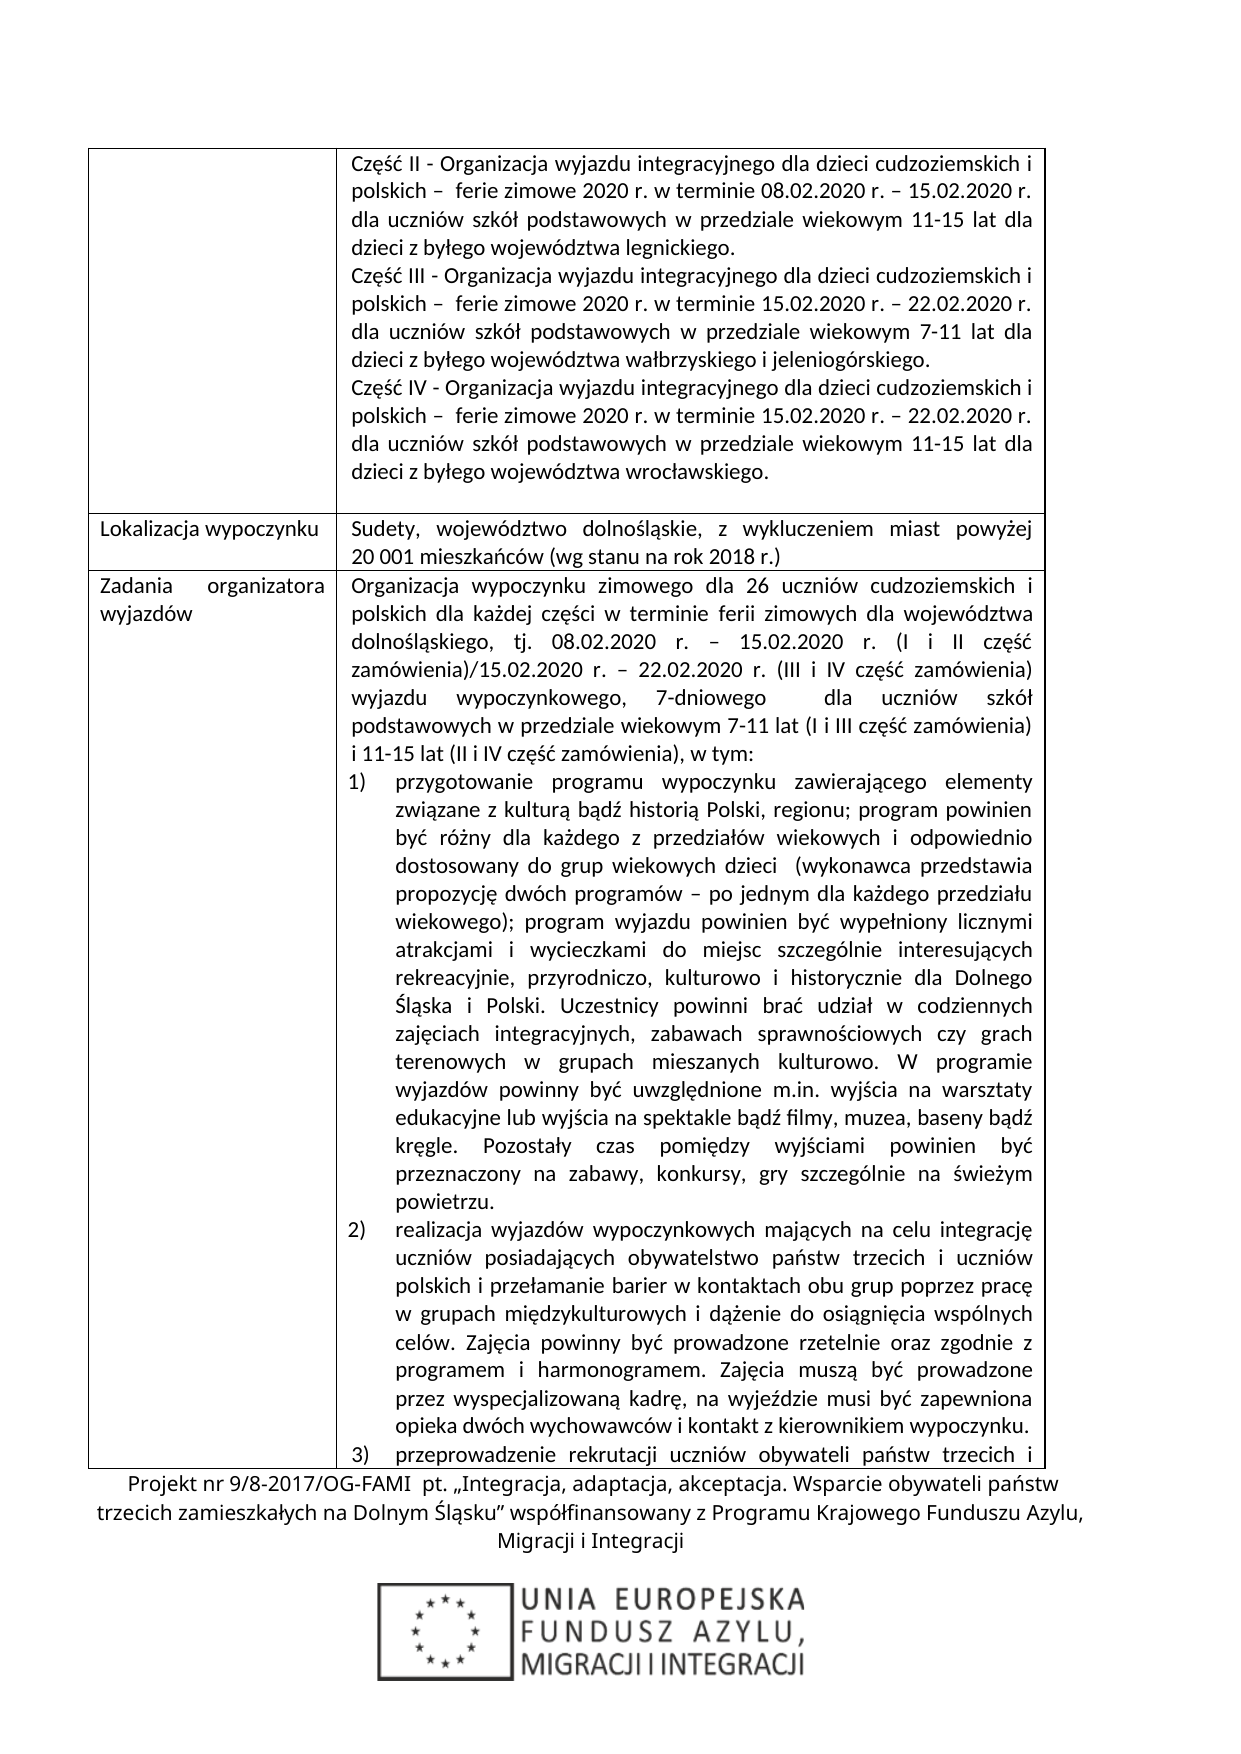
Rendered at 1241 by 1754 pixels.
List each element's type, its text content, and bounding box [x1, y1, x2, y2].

table_cell [89, 149, 336, 513]
table_cell Organizacja wypoczynku zimowego dla 26 uczniów cudzoziemskich i polskich dla każdej części w terminie ferii zimowych dla województwa dolnośląskiego, tj. 08.02.2020 r. – 15.02.2020 r. (I i II część zamówienia)/15.02.2020 r. – 22.02.2020 r. (III i IV część zamówienia) wyjazdu wypoczynkowego, 7-dniowego dla uczniów szkół podstawowych w przedziale wiekowym 7-11 lat (I i III część zamówienia) i 11-15 lat (II i IV część zamówienia), w tym: przygotowanie programu wypoczynku zawierającego elementy związane z kulturą bądź historią Polski, regionu; program powinien być różny dla każdego z przedziałów wiekowych i odpowiednio dostosowany do grup wiekowych dzieci (wykonawca przedstawia propozycję dwóch programów – po jednym dla każdego przedziału wiekowego); program wyjazdu powinien być wypełniony licznymi atrakcjami i wycieczkami do miejsc szczególnie interesujących rekreacyjnie, przyrodniczo, kulturowo i historycznie dla Dolnego Śląska i Polski. Uczestnicy powinni brać udział w codziennych zajęciach integracyjnych, zabawach sprawnościowych czy grach terenowych w grupach mieszanych kulturowo. W programie wyjazdów powinny być uwzględnione m.in. wyjścia na warsztaty edukacyjne lub wyjścia na spektakle bądź filmy, muzea, baseny bądź kręgle. Pozostały czas pomiędzy wyjściami powinien być przeznaczony na zabawy, konkursy, gry szczególnie na świeżym powietrzu. realizacja wyjazdów wypoczynkowych mających na celu integrację uczniów posiadających obywatelstwo państw trzecich i uczniów polskich i przełamanie barier w kontaktach obu grup poprzez pracę w grupach międzykulturowych i dążenie do osiągnięcia wspólnych celów. Zajęcia powinny być prowadzone rzetelnie oraz zgodnie z programem i harmonogramem. Zajęcia muszą być prowadzone przez wyspecjalizowaną kadrę, na wyjeździe musi być zapewniona opieka dwóch wychowawców i kontakt z kierownikiem wypoczynku. przeprowadzenie rekrutacji uczniów obywateli państw trzecich i [337, 571, 1044, 1468]
table_cell Zadania organizatora wyjazdów [89, 571, 336, 1468]
table_cell Część II - Organizacja wyjazdu integracyjnego dla dzieci cudzoziemskich i polskich – ferie zimowe 2020 r. w terminie 08.02.2020 r. – 15.02.2020 r. dla uczniów szkół podstawowych w przedziale wiekowym 11-15 lat dla dzieci z byłego województwa legnickiego. Część III - Organizacja wyjazdu integracyjnego dla dzieci cudzoziemskich i polskich – ferie zimowe 2020 r. w terminie 15.02.2020 r. – 22.02.2020 r. dla uczniów szkół podstawowych w przedziale wiekowym 7-11 lat dla dzieci z byłego województwa wałbrzyskiego i jeleniogórskiego. Część IV - Organizacja wyjazdu integracyjnego dla dzieci cudzoziemskich i polskich – ferie zimowe 2020 r. w terminie 15.02.2020 r. – 22.02.2020 r. dla uczniów szkół podstawowych w przedziale wiekowym 11-15 lat dla dzieci z byłego województwa wrocławskiego. [337, 149, 1044, 513]
table_cell Lokalizacja wypoczynku [89, 514, 336, 570]
table_cell Sudety, województwo dolnośląskie, z wykluczeniem miast powyżej 20 001 mieszkańców (wg stanu na rok 2018 r.) [337, 514, 1044, 570]
